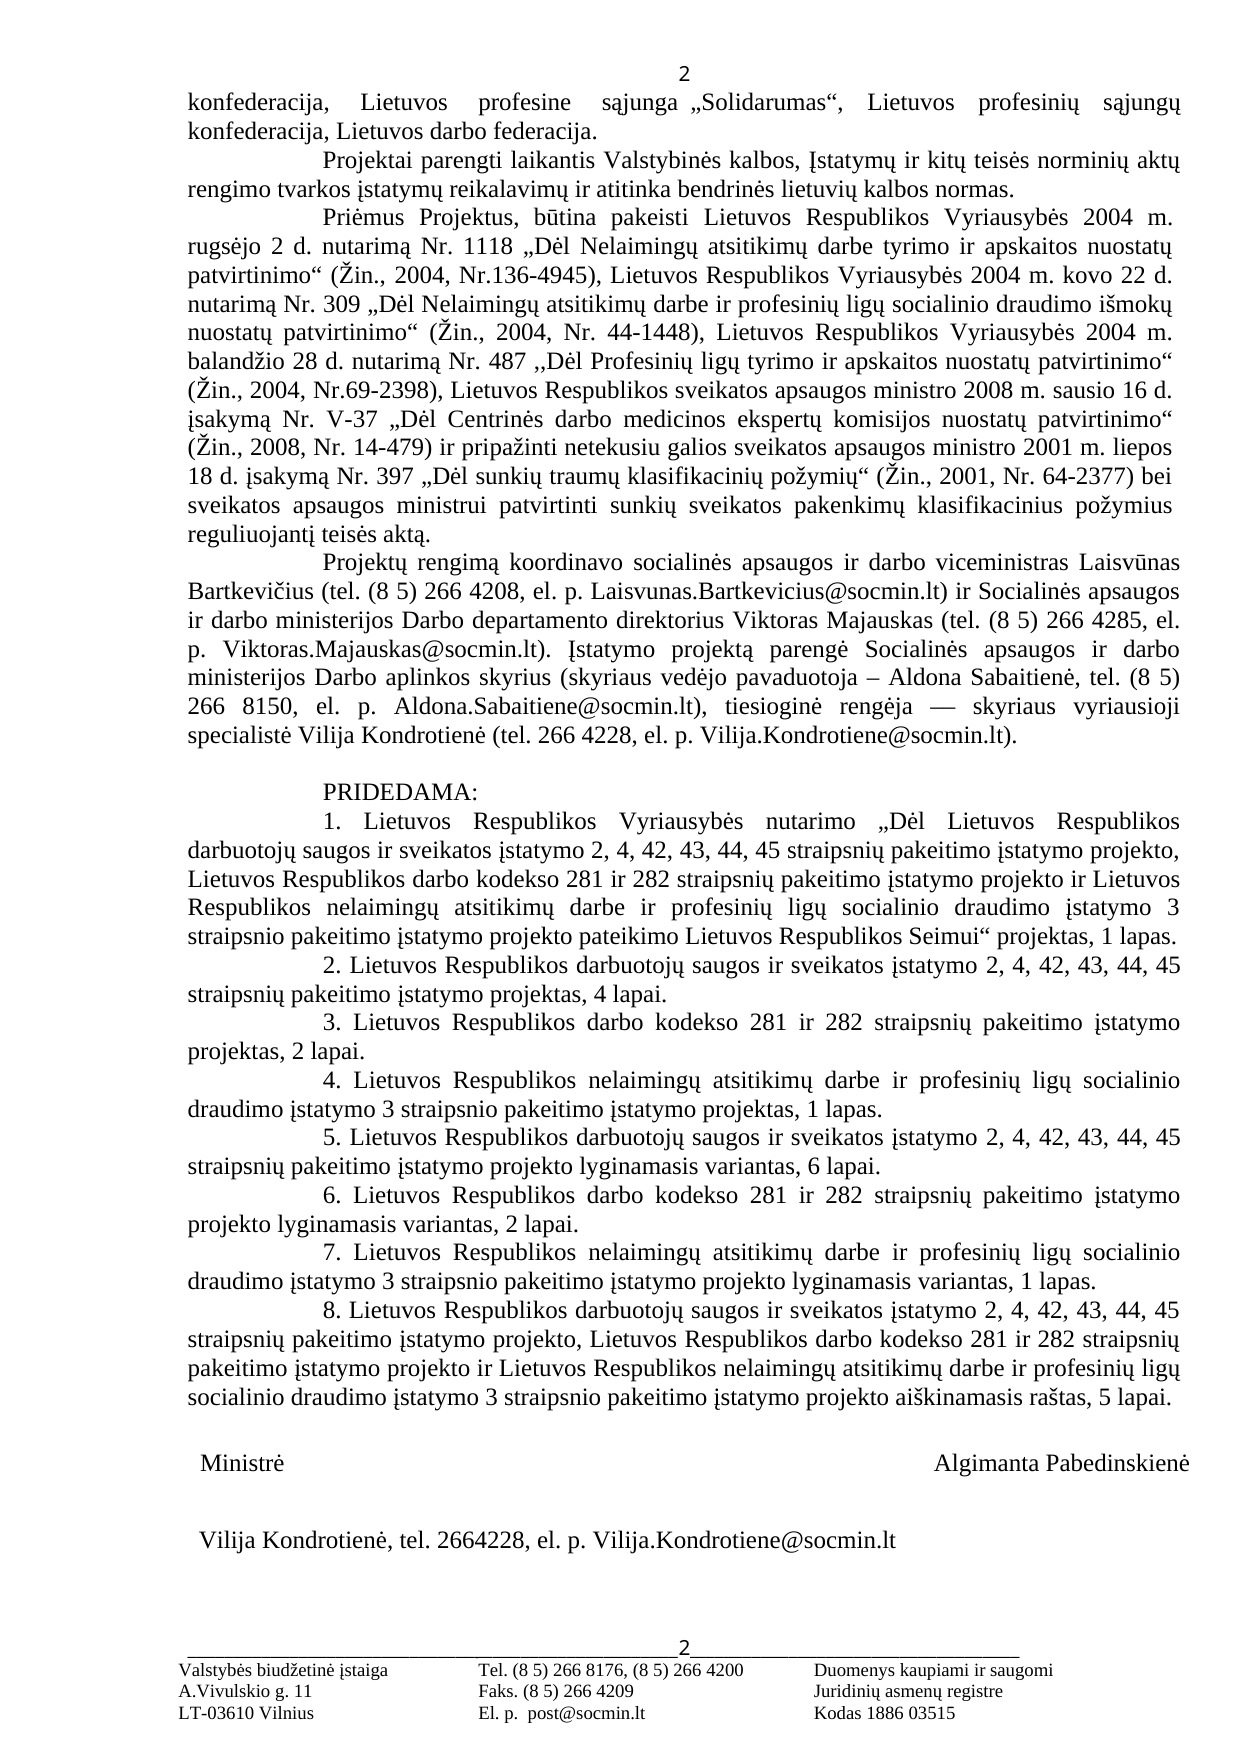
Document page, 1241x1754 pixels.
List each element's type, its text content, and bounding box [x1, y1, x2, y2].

table_header Ministrė [189, 1448, 661, 1477]
text konfederacija, Lietuvos profesine sąjunga „Solidarumas“, Lietuvos profesinių sąjungų konfederacija, Lietuvos darbo federacija. [187, 87, 1181, 145]
table_cell [188, 1554, 1204, 1582]
table_header Vilija Kondrotienė, tel. 2664228, el. p. Vilija.Kondrotiene@socmin.lt [188, 1525, 1204, 1554]
text 5. Lietuvos Respublikos darbuotojų saugos ir sveikatos įstatymo 2, 4, 42, 43, 44, 45 straipsnių pakeitimo įstatymo projekto lyginamasis variantas, 6 lapai. [187, 1122, 1181, 1180]
text 6. Lietuvos Respublikos darbo kodekso 281 ir 282 straipsnių pakeitimo įstatymo projekto lyginamasis variantas, 2 lapai. [187, 1180, 1181, 1237]
table_header Algimanta Pabedinskienė [661, 1448, 1201, 1477]
text 3. Lietuvos Respublikos darbo kodekso 281 ir 282 straipsnių pakeitimo įstatymo projektas, 2 lapai. [187, 1007, 1181, 1065]
text 4. Lietuvos Respublikos nelaimingų atsitikimų darbe ir profesinių ligų socialinio draudimo įstatymo 3 straipsnio pakeitimo įstatymo projektas, 1 lapas. [187, 1065, 1181, 1122]
text Projektai parengti laikantis Valstybinės kalbos, Įstatymų ir kitų teisės norminių aktų rengimo tvarkos įstatymų reikalavimų ir atitinka bendrinės lietuvių kalbos normas. [187, 145, 1181, 202]
text 2. Lietuvos Respublikos darbuotojų saugos ir sveikatos įstatymo 2, 4, 42, 43, 44, 45 straipsnių pakeitimo įstatymo projektas, 4 lapai. [187, 950, 1181, 1007]
text 7. Lietuvos Respublikos nelaimingų atsitikimų darbe ir profesinių ligų socialinio draudimo įstatymo 3 straipsnio pakeitimo įstatymo projekto lyginamasis variantas, 1 lapas. [187, 1237, 1181, 1295]
text 1. Lietuvos Respublikos Vyriausybės nutarimo „Dėl Lietuvos Respublikos darbuotojų saugos ir sveikatos įstatymo 2, 4, 42, 43, 44, 45 straipsnių pakeitimo įstatymo projekto, Lietuvos Respublikos darbo kodekso 281 ir 282 straipsnių pakeitimo įstatymo projekto ir Lietuvos Respublikos nelaimingų atsitikimų darbe ir profesinių ligų socialinio draudimo įstatymo 3 straipsnio pakeitimo įstatymo projekto pateikimo Lietuvos Respublikos Seimui“ projektas, 1 lapas. [187, 806, 1181, 950]
text Priėmus Projektus, būtina pakeisti Lietuvos Respublikos Vyriausybės 2004 m. rugsėjo 2 d. nutarimą Nr. 1118 „Dėl Nelaimingų atsitikimų darbe tyrimo ir apskaitos nuostatų patvirtinimo“ (Žin., 2004, Nr.136-4945), Lietuvos Respublikos Vyriausybės 2004 m. kovo 22 d. nutarimą Nr. 309 „Dėl Nelaimingų atsitikimų darbe ir profesinių ligų socialinio draudimo išmokų nuostatų patvirtinimo“ (Žin., 2004, Nr. 44-1448), Lietuvos Respublikos Vyriausybės 2004 m. balandžio 28 d. nutarimą Nr. 487 ,,Dėl Profesinių ligų tyrimo ir apskaitos nuostatų patvirtinimo“ (Žin., 2004, Nr.69-2398), Lietuvos Respublikos sveikatos apsaugos ministro 2008 m. sausio 16 d. įsakymą Nr. V-37 „Dėl Centrinės darbo medicinos ekspertų komisijos nuostatų patvirtinimo“ (Žin., 2008, Nr. 14-479) ir pripažinti netekusiu galios sveikatos apsaugos ministro 2001 m. liepos 18 d. įsakymą Nr. 397 „Dėl sunkių traumų klasifikacinių požymių“ (Žin., 2001, Nr. 64-2377) bei sveikatos apsaugos ministrui patvirtinti sunkių sveikatos pakenkimų klasifikacinius požymius reguliuojantį teisės aktą. [187, 202, 1174, 547]
text PRIDEDAMA: [187, 777, 1181, 806]
text Projektų rengimą koordinavo socialinės apsaugos ir darbo viceministras Laisvūnas Bartkevičius (tel. (8 5) 266 4208, el. p. Laisvunas.Bartkevicius@socmin.lt) ir Socialinės apsaugos ir darbo ministerijos Darbo departamento direktorius Viktoras Majauskas (tel. (8 5) 266 4285, el. p. Viktoras.Majauskas@socmin.lt). Įstatymo projektą parengė Socialinės apsaugos ir darbo ministerijos Darbo aplinkos skyrius (skyriaus vedėjo pavaduotoja – Aldona Sabaitienė, tel. (8 5) 266 8150, el. p. Aldona.Sabaitiene@socmin.lt), tiesioginė rengėja –– skyriaus vyriausioji specialistė Vilija Kondrotienė (tel. 266 4228, el. p. Vilija.Kondrotiene@socmin.lt). [187, 547, 1181, 749]
text 8. Lietuvos Respublikos darbuotojų saugos ir sveikatos įstatymo 2, 4, 42, 43, 44, 45 straipsnių pakeitimo įstatymo projekto, Lietuvos Respublikos darbo kodekso 281 ir 282 straipsnių pakeitimo įstatymo projekto ir Lietuvos Respublikos nelaimingų atsitikimų darbe ir profesinių ligų socialinio draudimo įstatymo 3 straipsnio pakeitimo įstatymo projekto aiškinamasis raštas, 5 lapai. [187, 1295, 1181, 1411]
